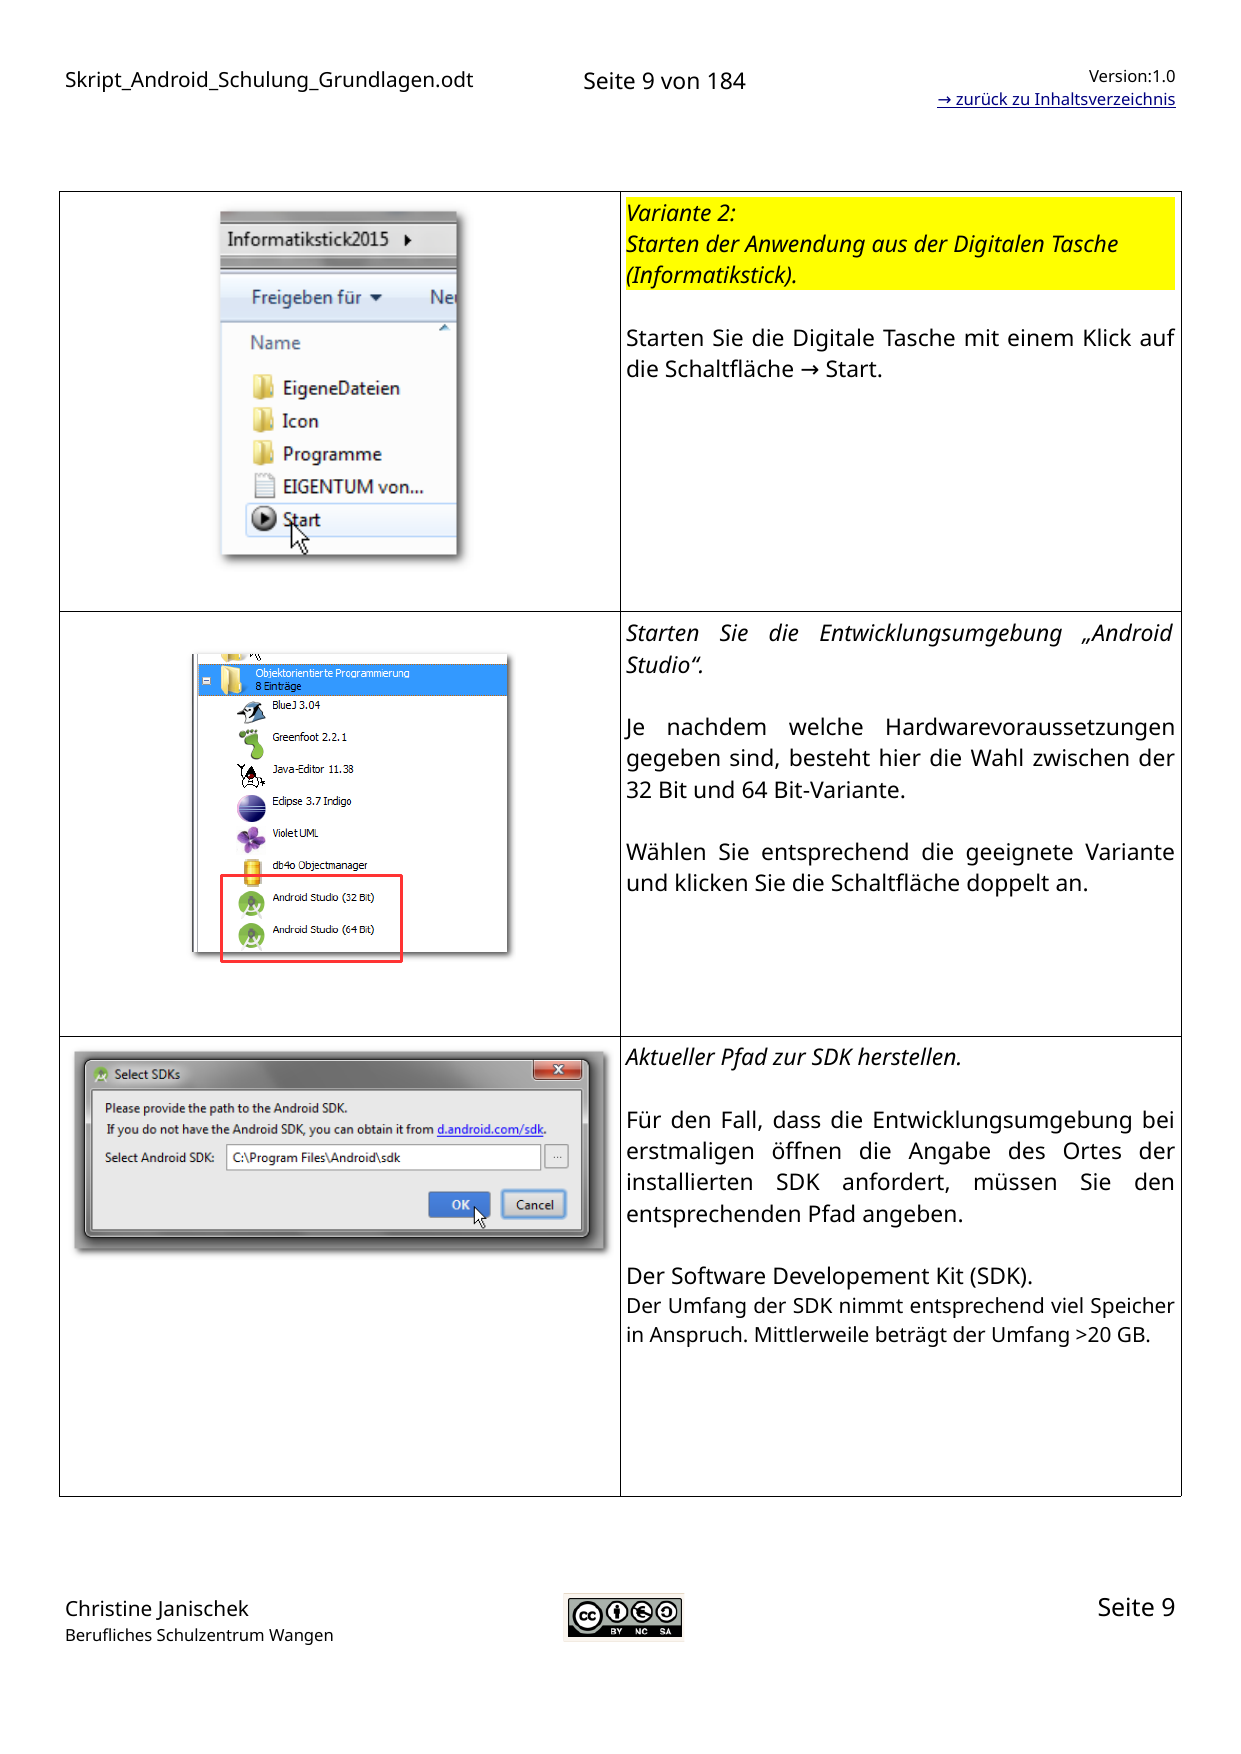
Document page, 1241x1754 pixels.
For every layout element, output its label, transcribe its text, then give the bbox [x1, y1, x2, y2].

table_header Variante 2: Starten der Anwendung aus der Digitalen Tasche (Informatikstick). Starten Sie die Digitale Tasche mit einem Klick auf die Schaltfläche → Start. [621, 192, 1181, 611]
table_header [60, 192, 620, 611]
picture [563, 1592, 685, 1642]
table_cell Aktueller Pfad zur SDK herstellen. Für den Fall, dass die Entwicklungsumgebung bei erstmaligen öffnen die Angabe des Ortes der installierten SDK anfordert, müssen Sie den entsprechenden Pfad angeben. Der Software Developement Kit (SDK). Der Umfang der SDK nimmt entsprechend viel Speicher in Anspruch. Mittlerweile beträgt der Umfang >20 GB. [621, 1037, 1181, 1496]
picture [205, 196, 474, 572]
table_cell [60, 1037, 620, 1496]
table_cell [60, 612, 620, 1036]
table_cell Starten Sie die Entwicklungsumgebung „Android Studio“. Je nachdem welche Hardwarevoraussetzungen gegeben sind, besteht hier die Wahl zwischen der 32 Bit und 64 Bit-Variante. Wählen Sie entsprechend die geeignete Variante und klicken Sie die Schaltfläche doppelt an. [621, 612, 1181, 1036]
picture [223, 877, 400, 960]
picture [182, 644, 517, 962]
picture [64, 1041, 615, 1260]
